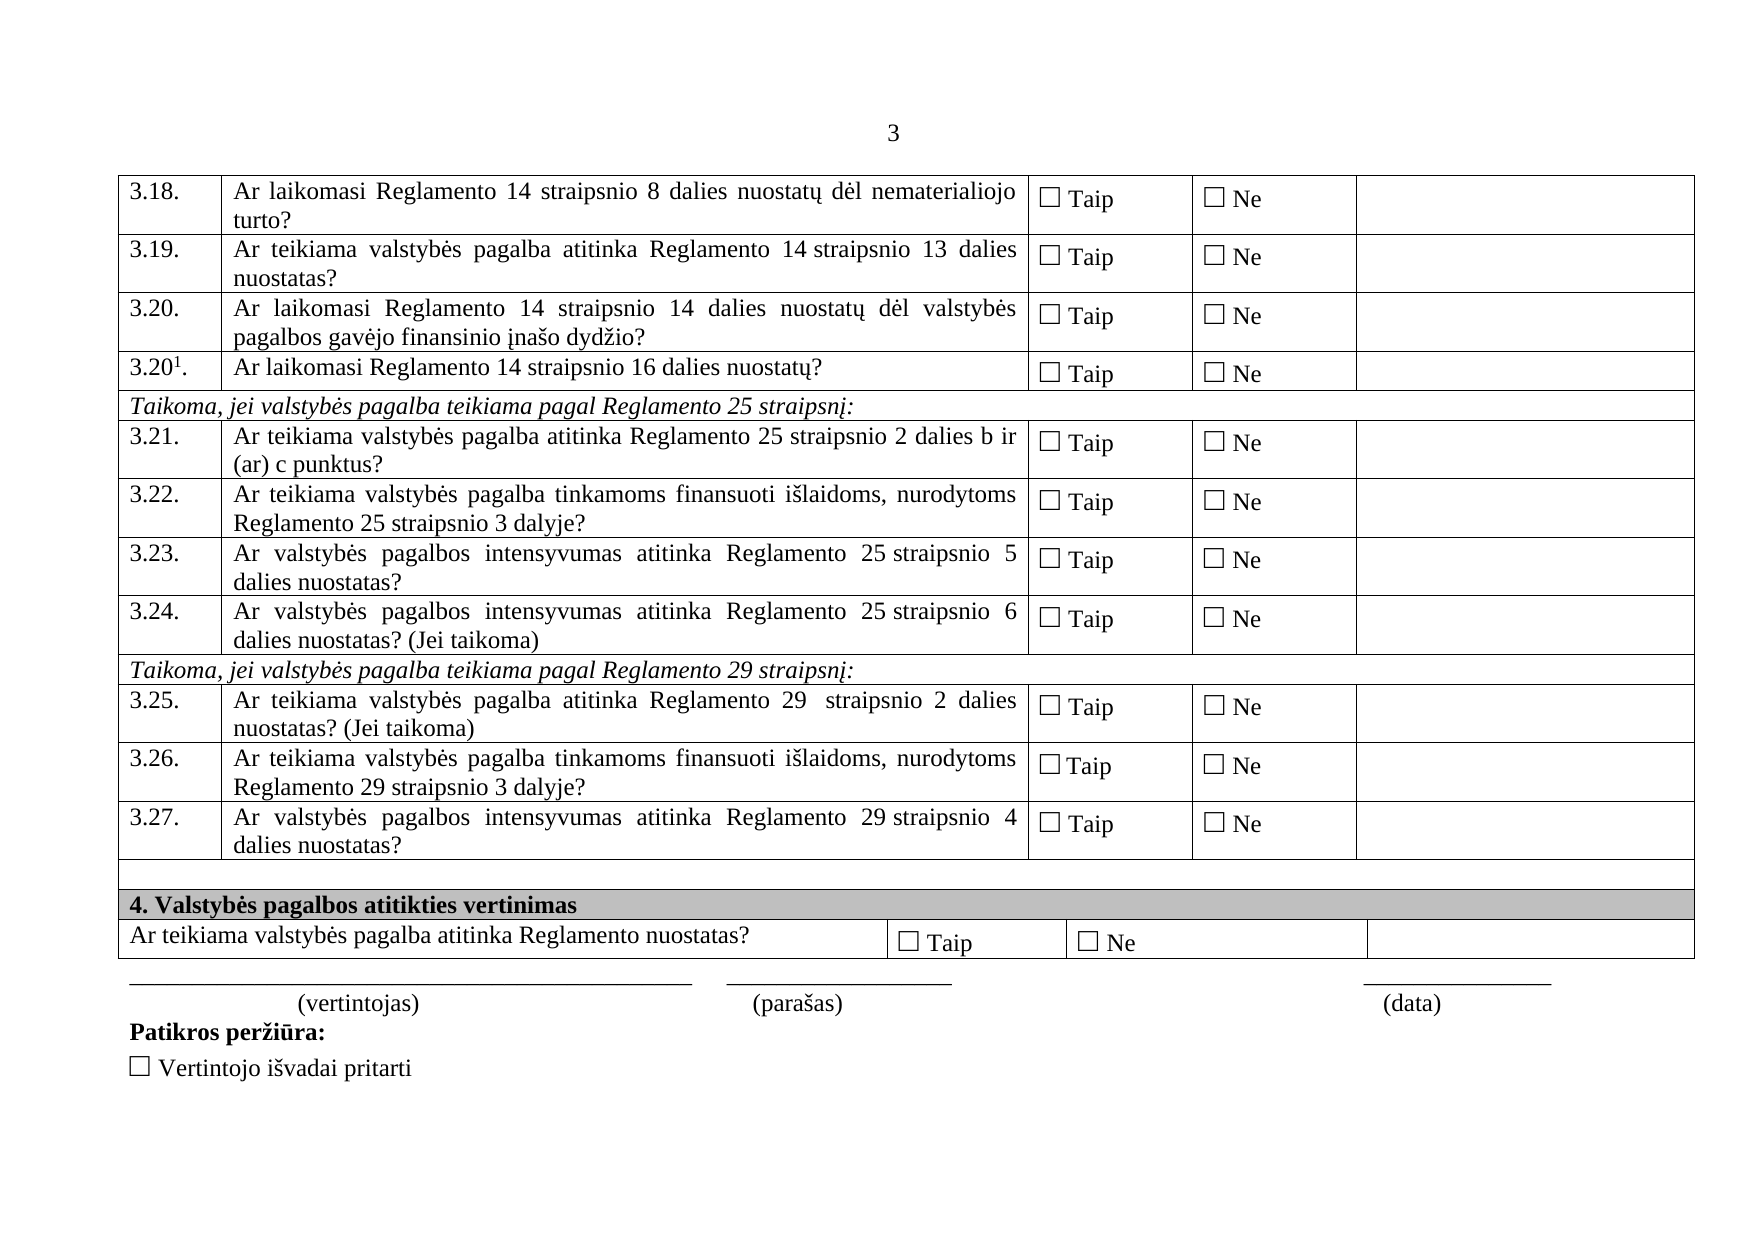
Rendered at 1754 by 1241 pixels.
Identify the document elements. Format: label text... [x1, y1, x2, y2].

table_cell Ar valstybės pagalbos intensyvumas atitinka Reglamento 25 straipsnio 5 dalies nuostatas? [222, 538, 1028, 595]
table_cell □ Ne [1193, 235, 1356, 292]
table_cell Ar teikiama valstybės pagalba atitinka Reglamento 29 straipsnio 2 dalies nuostatas? (Jei taikoma) [222, 685, 1028, 742]
table_cell □ Ne [1193, 421, 1356, 478]
table_cell □ Taip [1029, 176, 1192, 233]
table_cell □ Ne [1193, 352, 1356, 390]
table_cell [1357, 596, 1694, 654]
table_cell Ar teikiama valstybės pagalba atitinka Reglamento 25 straipsnio 2 dalies b ir (ar) c punktus? [222, 421, 1028, 478]
table_cell □ Ne [1193, 538, 1356, 595]
table_cell 4. Valstybės pagalbos atitikties vertinimas [119, 890, 1694, 919]
table_cell Taikoma, jei valstybės pagalba teikiama pagal Reglamento 25 straipsnį: [119, 391, 1694, 420]
table_cell 3.21. [119, 421, 221, 478]
table_cell Taikoma, jei valstybės pagalba teikiama pagal Reglamento 29 straipsnį: [119, 655, 1694, 684]
table_cell [1357, 235, 1694, 292]
table_cell 3.24. [119, 596, 221, 654]
table_cell [1357, 293, 1694, 351]
table_cell 3.18. [119, 176, 221, 233]
table_cell □ Taip [888, 920, 1066, 958]
table_cell □ Ne [1193, 802, 1356, 859]
table_cell Ar valstybės pagalbos intensyvumas atitinka Reglamento 29 straipsnio 4 dalies nuostatas? [222, 802, 1028, 859]
table_cell [1357, 176, 1694, 233]
table_cell [1357, 802, 1694, 859]
table_cell Ar teikiama valstybės pagalba atitinka Reglamento nuostatas? [119, 920, 887, 958]
table_cell Ar teikiama valstybės pagalba tinkamoms finansuoti išlaidoms, nurodytoms Reglamento 29 straipsnio 3 dalyje? [222, 743, 1028, 801]
table_cell □ Taip [1029, 538, 1192, 595]
table_cell □ Ne [1193, 176, 1356, 233]
table_cell Ar teikiama valstybės pagalba tinkamoms finansuoti išlaidoms, nurodytoms Reglamento 25 straipsnio 3 dalyje? [222, 479, 1028, 537]
table_cell □ Taip [1029, 685, 1192, 742]
table_cell Ar teikiama valstybės pagalba atitinka Reglamento 14 straipsnio 13 dalies nuostatas? [222, 235, 1028, 292]
table_cell [1357, 743, 1694, 801]
table_cell □ Taip [1029, 293, 1192, 351]
table_cell [119, 860, 1694, 889]
table_cell □ Ne [1067, 920, 1367, 958]
table_cell Ar laikomasi Reglamento 14 straipsnio 8 dalies nuostatų dėl nematerialiojo turto? [222, 176, 1028, 233]
table_cell [1357, 538, 1694, 595]
table_cell □ Taip [1029, 802, 1192, 859]
table_cell [1357, 352, 1694, 390]
table_cell _______________ (data) [1352, 959, 1694, 1017]
table_cell 3.22. [119, 479, 221, 537]
table_cell 3.25. [119, 685, 221, 742]
table_cell [1357, 685, 1694, 742]
table_cell Ar valstybės pagalbos intensyvumas atitinka Reglamento 25 straipsnio 6 dalies nuostatas? (Jei taikoma) [222, 596, 1028, 654]
table_cell □ Taip [1029, 743, 1192, 801]
table_cell □ Ne [1193, 479, 1356, 537]
table_cell _____________________________________________ (vertintojas) [118, 959, 715, 1017]
table_cell [1368, 920, 1694, 958]
table_cell 3.27. [119, 802, 221, 859]
table_cell 3.201. [119, 352, 221, 390]
table_cell 3.26. [119, 743, 221, 801]
table_cell □ Taip [1029, 352, 1192, 390]
table_cell □ Ne [1193, 596, 1356, 654]
table_cell □ Taip [1029, 596, 1192, 654]
table_cell Ar laikomasi Reglamento 14 straipsnio 14 dalies nuostatų dėl valstybės pagalbos gavėjo finansinio įnašo dydžio? [222, 293, 1028, 351]
table_cell □ Ne [1193, 685, 1356, 742]
table_cell 3.19. [119, 235, 221, 292]
table_cell Ar laikomasi Reglamento 14 straipsnio 16 dalies nuostatų? [222, 352, 1028, 390]
table_cell 3.20. [119, 293, 221, 351]
table_cell Patikros peržiūra: □ Vertintojo išvadai pritarti [118, 1017, 1694, 1094]
table_cell □ Taip [1029, 235, 1192, 292]
table_cell [1357, 479, 1694, 537]
table_cell □ Ne [1193, 293, 1356, 351]
table_cell __________________ (parašas) [715, 959, 1352, 1017]
table_cell [1357, 421, 1694, 478]
table_cell □ Taip [1029, 479, 1192, 537]
table_cell □ Ne [1193, 743, 1356, 801]
table_cell □ Taip [1029, 421, 1192, 478]
table_cell 3.23. [119, 538, 221, 595]
